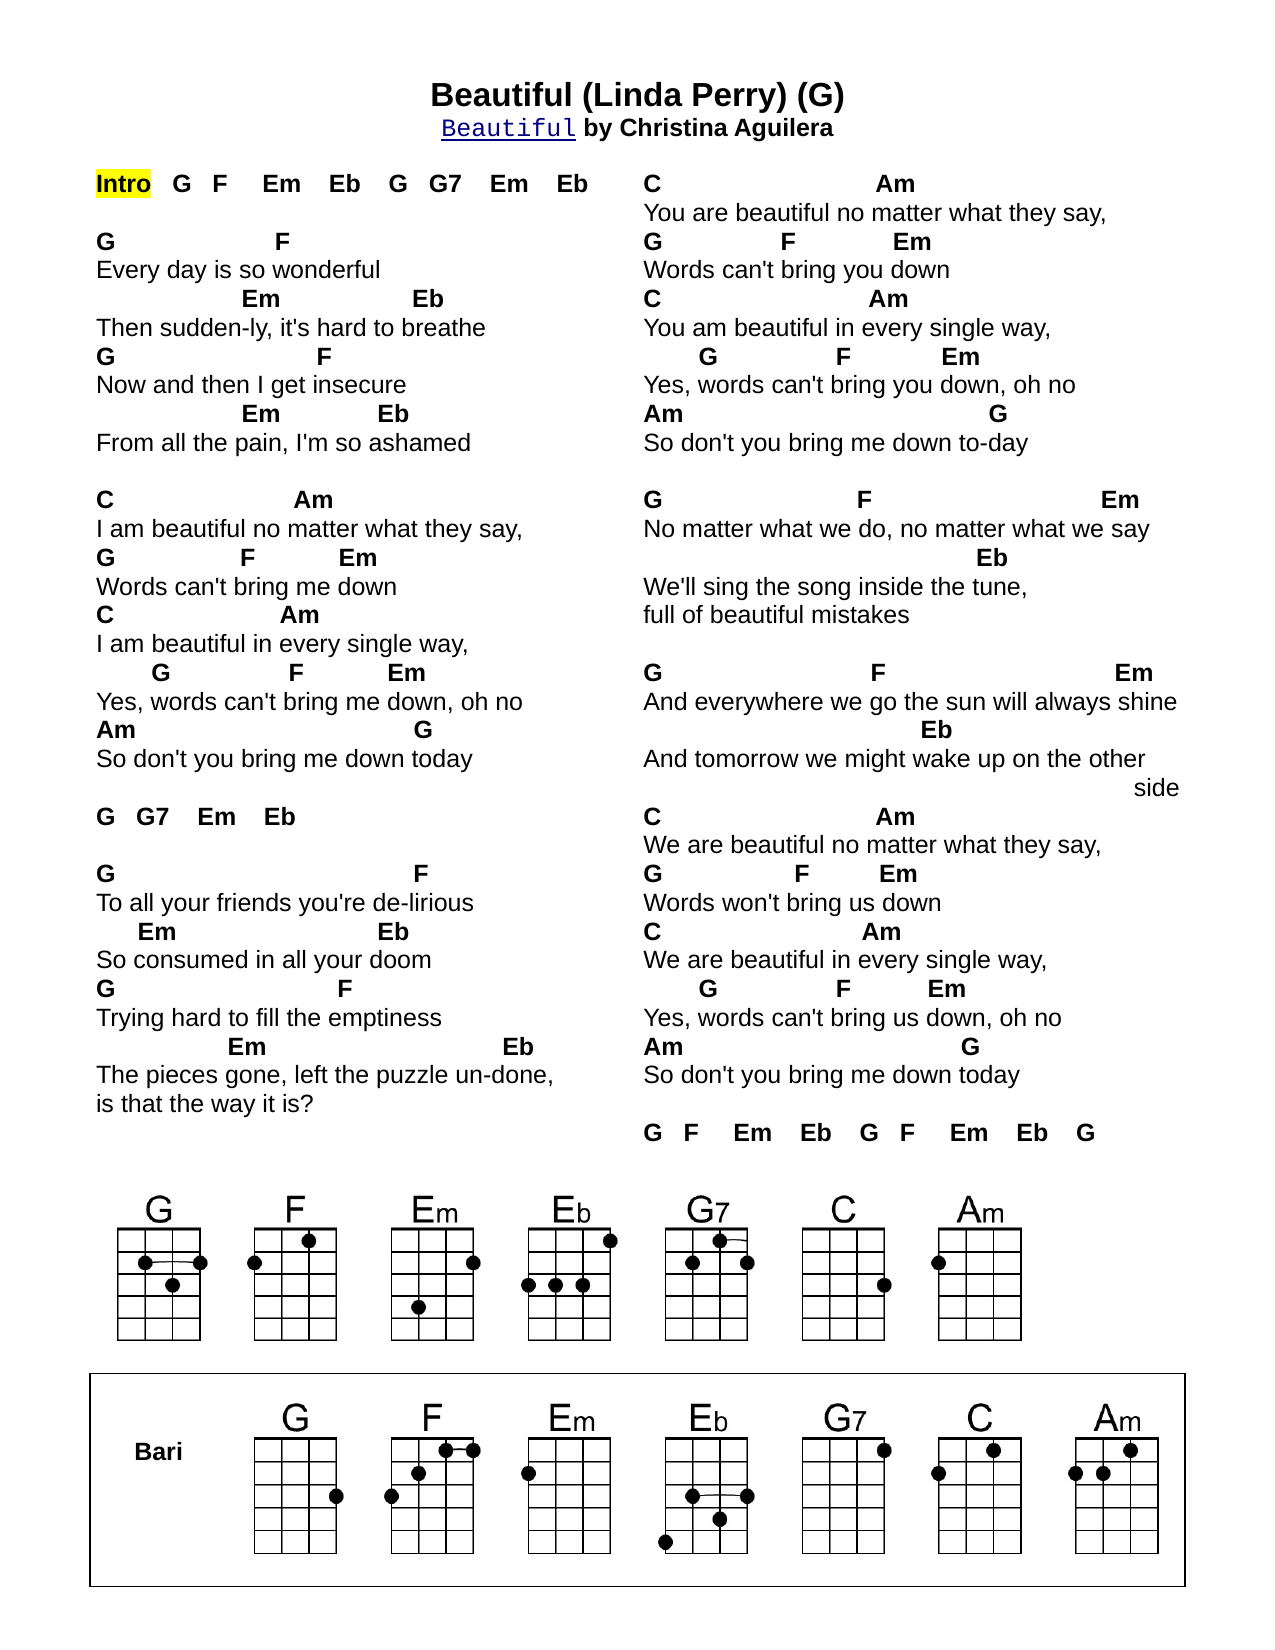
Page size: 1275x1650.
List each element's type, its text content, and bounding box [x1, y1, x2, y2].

picture [1053, 1379, 1180, 1576]
picture [780, 1379, 906, 1576]
table_cell [501, 1167, 637, 1372]
picture [780, 1172, 906, 1362]
table_cell [774, 1167, 911, 1372]
table_header Intro G F Em Eb G G7 Em Eb G F Every day is so wonderful Em Eb Then sudden-ly, it's hard to breathe G F Now and then I get insecure Em Eb From all the pain, I'm so ashamed C Am I am beautiful no matter what they say, G F Em Words can't bring me down C Am I am beautiful in every single way, G F Em Yes, words can't bring me down, oh no Am G So don't you bring me down today G G7 Em Eb G F To all your friends you're de-lirious Em Eb So consumed in all your doom G F Trying hard to fill the emptiness Em Eb The pieces gone, left the puzzle un-done, is that the way it is? [90, 164, 637, 1167]
picture [369, 1172, 495, 1362]
picture [232, 1379, 358, 1576]
table_cell [364, 1374, 501, 1586]
picture [917, 1379, 1043, 1576]
table_cell [1048, 1374, 1184, 1586]
picture [643, 1379, 769, 1576]
table_cell [501, 1374, 637, 1586]
picture [916, 1172, 1043, 1362]
table_cell [911, 1374, 1048, 1586]
picture [506, 1379, 632, 1576]
table_cell [911, 1167, 1048, 1372]
table_cell [1048, 1167, 1185, 1372]
text Beautiful by Christina Aguilera [90, 113, 1185, 144]
table_cell [364, 1167, 501, 1372]
picture [506, 1172, 632, 1362]
table_cell [227, 1374, 364, 1586]
table_cell [638, 1374, 774, 1586]
picture [232, 1172, 358, 1362]
picture [643, 1172, 769, 1362]
table_cell Bari [91, 1374, 227, 1586]
picture [369, 1379, 495, 1576]
picture [95, 1172, 222, 1362]
text Beautiful (Linda Perry) (G) [90, 75, 1185, 113]
table_cell [774, 1374, 911, 1586]
table_cell [638, 1167, 774, 1372]
table_cell [227, 1167, 364, 1372]
table_cell [90, 1167, 227, 1372]
table_header C Am You are beautiful no matter what they say, G F Em Words can't bring you down C Am You am beautiful in every single way, G F Em Yes, words can't bring you down, oh no Am G So don't you bring me down to-day G F Em No matter what we do, no matter what we say Eb We'll sing the song inside the tune, full of beautiful mistakes G F Em And everywhere we go the sun will always shine Eb And tomorrow we might wake up on the other side C Am We are beautiful no matter what they say, G F Em Words won't bring us down C Am We are beautiful in every single way, G F Em Yes, words can't bring us down, oh no Am G So don't you bring me down today G F Em Eb G F Em Eb G [638, 164, 1185, 1167]
